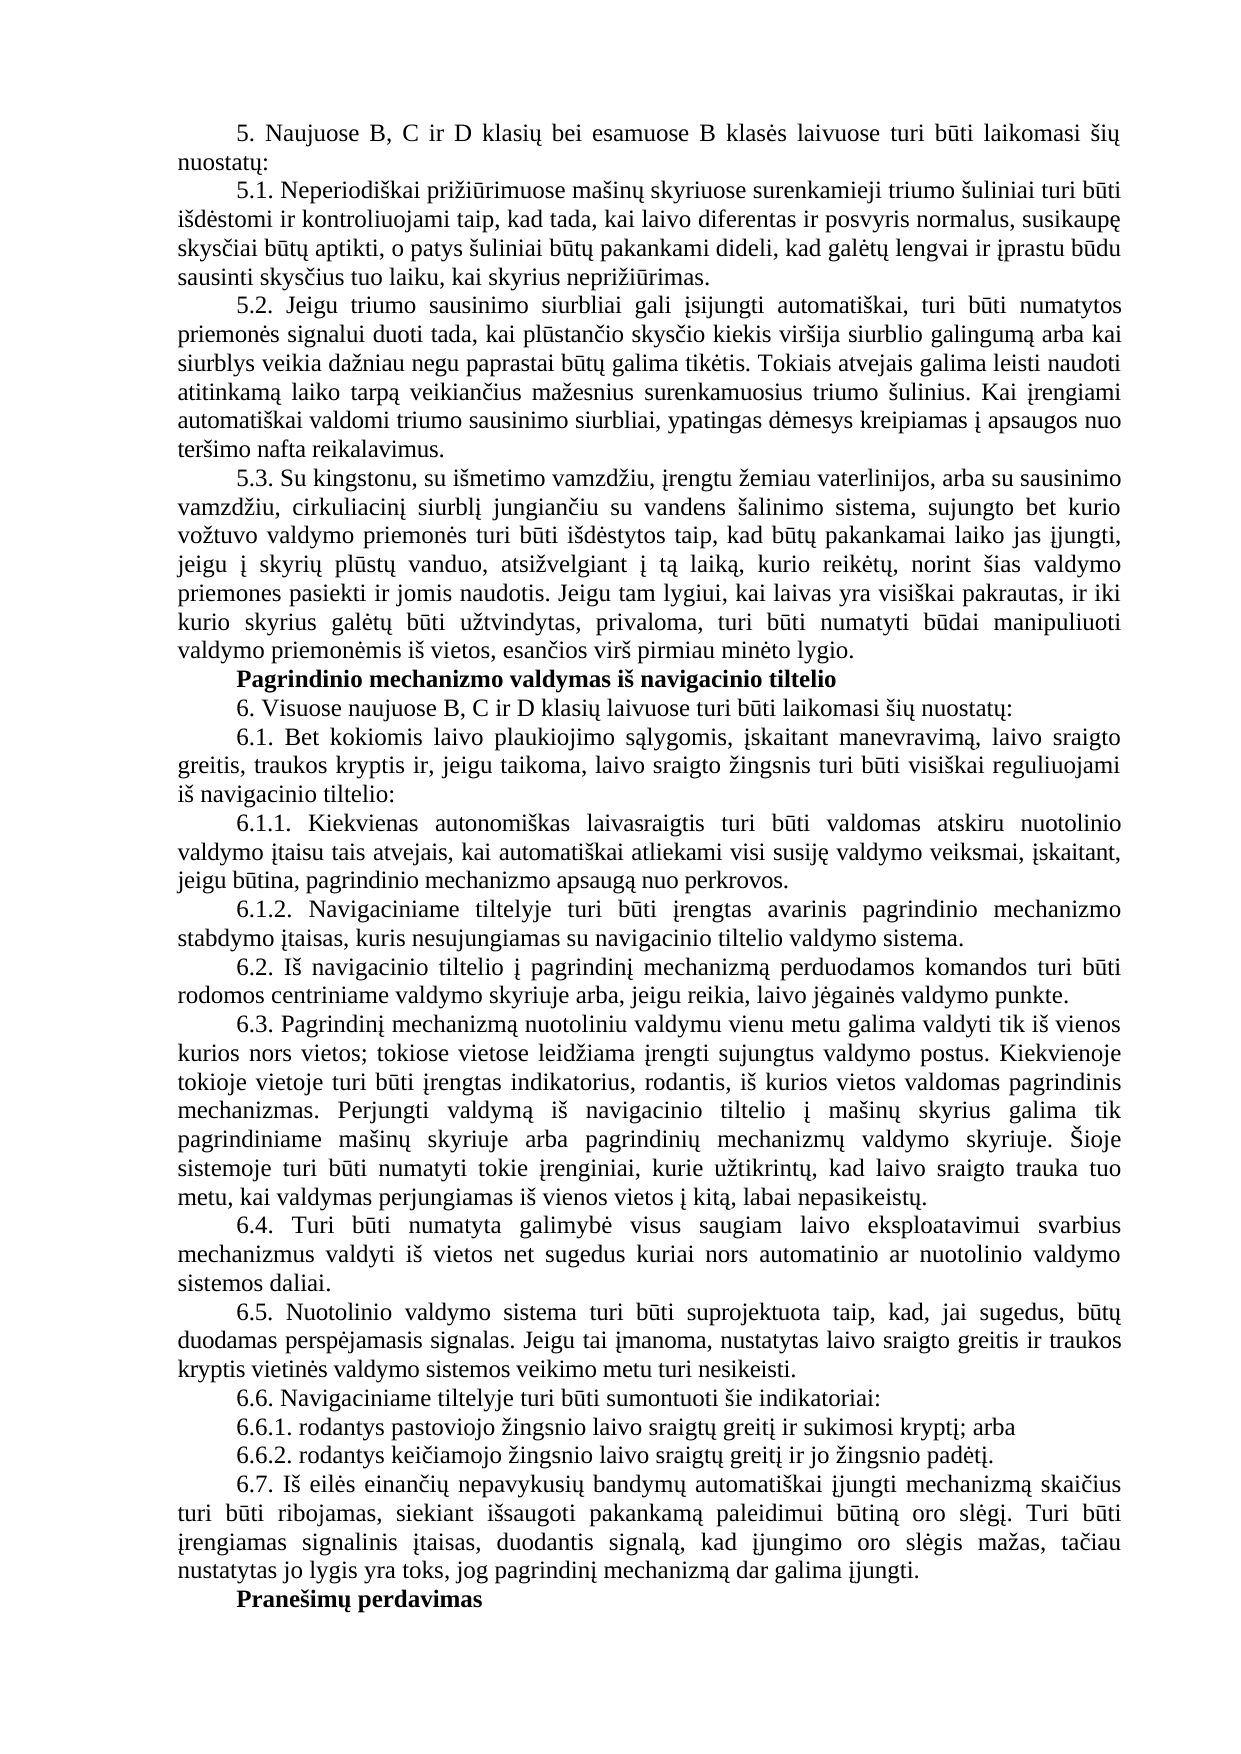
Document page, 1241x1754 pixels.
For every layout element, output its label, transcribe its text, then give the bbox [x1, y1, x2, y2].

text 6.6. Navigaciniame tiltelyje turi būti sumontuoti šie indikatoriai: [177, 1383, 1122, 1412]
text 5. Naujuose B, C ir D klasių bei esamuose B klasės laivuose turi būti laikomasi šių nuostatų: [177, 118, 1122, 176]
text 6.3. Pagrindinį mechanizmą nuotoliniu valdymu vienu metu galima valdyti tik iš vienos kurios nors vietos; tokiose vietose leidžiama įrengti sujungtus valdymo postus. Kiekvienoje tokioje vietoje turi būti įrengtas indikatorius, rodantis, iš kurios vietos valdomas pagrindinis mechanizmas. Perjungti valdymą iš navigacinio tiltelio į mašinų skyrius galima tik pagrindiniame mašinų skyriuje arba pagrindinių mechanizmų valdymo skyriuje. Šioje sistemoje turi būti numatyti tokie įrenginiai, kurie užtikrintų, kad laivo sraigto trauka tuo metu, kai valdymas perjungiamas iš vienos vietos į kitą, labai nepasikeistų. [177, 1009, 1122, 1211]
text 6.1. Bet kokiomis laivo plaukiojimo sąlygomis, įskaitant manevravimą, laivo sraigto greitis, traukos kryptis ir, jeigu taikoma, laivo sraigto žingsnis turi būti visiškai reguliuojami iš navigacinio tiltelio: [177, 722, 1122, 808]
text 6.1.2. Navigaciniame tiltelyje turi būti įrengtas avarinis pagrindinio mechanizmo stabdymo įtaisas, kuris nesujungiamas su navigacinio tiltelio valdymo sistema. [177, 894, 1122, 952]
text 5.2. Jeigu triumo sausinimo siurbliai gali įsijungti automatiškai, turi būti numatytos priemonės signalui duoti tada, kai plūstančio skysčio kiekis viršija siurblio galingumą arba kai siurblys veikia dažniau negu paprastai būtų galima tikėtis. Tokiais atvejais galima leisti naudoti atitinkamą laiko tarpą veikiančius mažesnius surenkamuosius triumo šulinius. Kai įrengiami automatiškai valdomi triumo sausinimo siurbliai, ypatingas dėmesys kreipiamas į apsaugos nuo teršimo nafta reikalavimus. [177, 291, 1122, 463]
text 5.1. Neperiodiškai prižiūrimuose mašinų skyriuose surenkamieji triumo šuliniai turi būti išdėstomi ir kontroliuojami taip, kad tada, kai laivo diferentas ir posvyris normalus, susikaupę skysčiai būtų aptikti, o patys šuliniai būtų pakankami dideli, kad galėtų lengvai ir įprastu būdu sausinti skysčius tuo laiku, kai skyrius neprižiūrimas. [177, 176, 1122, 291]
text 6. Visuose naujuose B, C ir D klasių laivuose turi būti laikomasi šių nuostatų: [177, 693, 1122, 722]
text 6.6.1. rodantys pastoviojo žingsnio laivo sraigtų greitį ir sukimosi kryptį; arba [177, 1412, 1122, 1441]
text 6.7. Iš eilės einančių nepavykusių bandymų automatiškai įjungti mechanizmą skaičius turi būti ribojamas, siekiant išsaugoti pakankamą paleidimui būtiną oro slėgį. Turi būti įrengiamas signalinis įtaisas, duodantis signalą, kad įjungimo oro slėgis mažas, tačiau nustatytas jo lygis yra toks, jog pagrindinį mechanizmą dar galima įjungti. [177, 1469, 1122, 1584]
text Pranešimų perdavimas [177, 1584, 1122, 1613]
text 6.2. Iš navigacinio tiltelio į pagrindinį mechanizmą perduodamos komandos turi būti rodomos centriniame valdymo skyriuje arba, jeigu reikia, laivo jėgainės valdymo punkte. [177, 952, 1122, 1009]
text Pagrindinio mechanizmo valdymas iš navigacinio tiltelio [236, 664, 1122, 693]
text 6.5. Nuotolinio valdymo sistema turi būti suprojektuota taip, kad, jai sugedus, būtų duodamas perspėjamasis signalas. Jeigu tai įmanoma, nustatytas laivo sraigto greitis ir traukos kryptis vietinės valdymo sistemos veikimo metu turi nesikeisti. [177, 1297, 1122, 1383]
text 5.3. Su kingstonu, su išmetimo vamzdžiu, įrengtu žemiau vaterlinijos, arba su sausinimo vamzdžiu, cirkuliacinį siurblį jungiančiu su vandens šalinimo sistema, sujungto bet kurio vožtuvo valdymo priemonės turi būti išdėstytos taip, kad būtų pakankamai laiko jas įjungti, jeigu į skyrių plūstų vanduo, atsižvelgiant į tą laiką, kurio reikėtų, norint šias valdymo priemones pasiekti ir jomis naudotis. Jeigu tam lygiui, kai laivas yra visiškai pakrautas, ir iki kurio skyrius galėtų būti užtvindytas, privaloma, turi būti numatyti būdai manipuliuoti valdymo priemonėmis iš vietos, esančios virš pirmiau minėto lygio. [177, 463, 1122, 664]
text 6.1.1. Kiekvienas autonomiškas laivasraigtis turi būti valdomas atskiru nuotolinio valdymo įtaisu tais atvejais, kai automatiškai atliekami visi susiję valdymo veiksmai, įskaitant, jeigu būtina, pagrindinio mechanizmo apsaugą nuo perkrovos. [177, 808, 1122, 894]
text 6.4. Turi būti numatyta galimybė visus saugiam laivo eksploatavimui svarbius mechanizmus valdyti iš vietos net sugedus kuriai nors automatinio ar nuotolinio valdymo sistemos daliai. [177, 1211, 1122, 1297]
text 6.6.2. rodantys keičiamojo žingsnio laivo sraigtų greitį ir jo žingsnio padėtį. [177, 1441, 1122, 1469]
